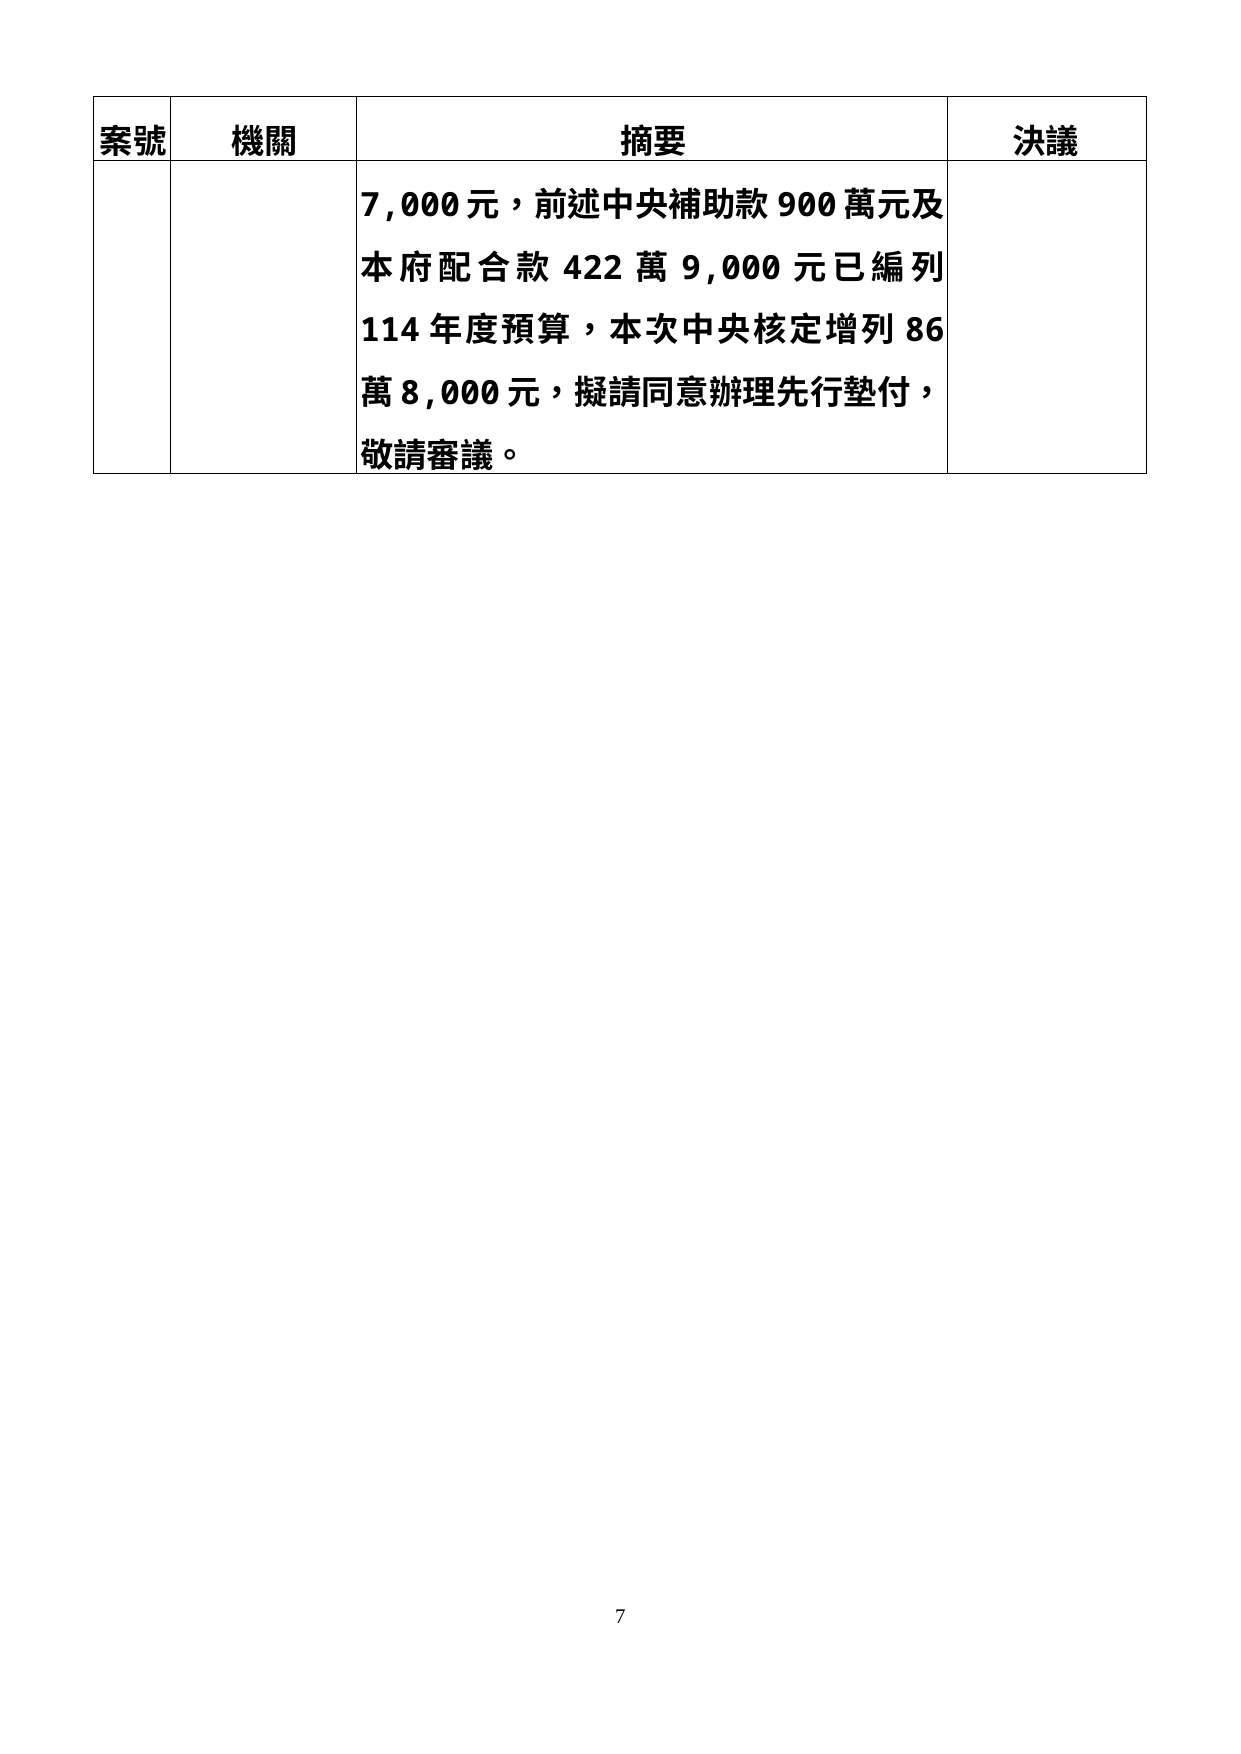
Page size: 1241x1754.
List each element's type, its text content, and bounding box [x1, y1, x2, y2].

table_cell [94, 161, 170, 473]
table_header 摘要 [357, 97, 947, 160]
table_cell [948, 161, 1146, 473]
table_header 決議 [948, 97, 1146, 160]
table_header 機關 [171, 97, 356, 160]
table_header 案號 [94, 97, 170, 160]
table_cell 7,000元，前述中央補助款900萬元及本府配合款422萬9,000元已編列114年度預算，本次中央核定增列86萬8,000元，擬請同意辦理先行墊付，敬請審議。 [357, 161, 947, 473]
table_cell [171, 161, 356, 473]
